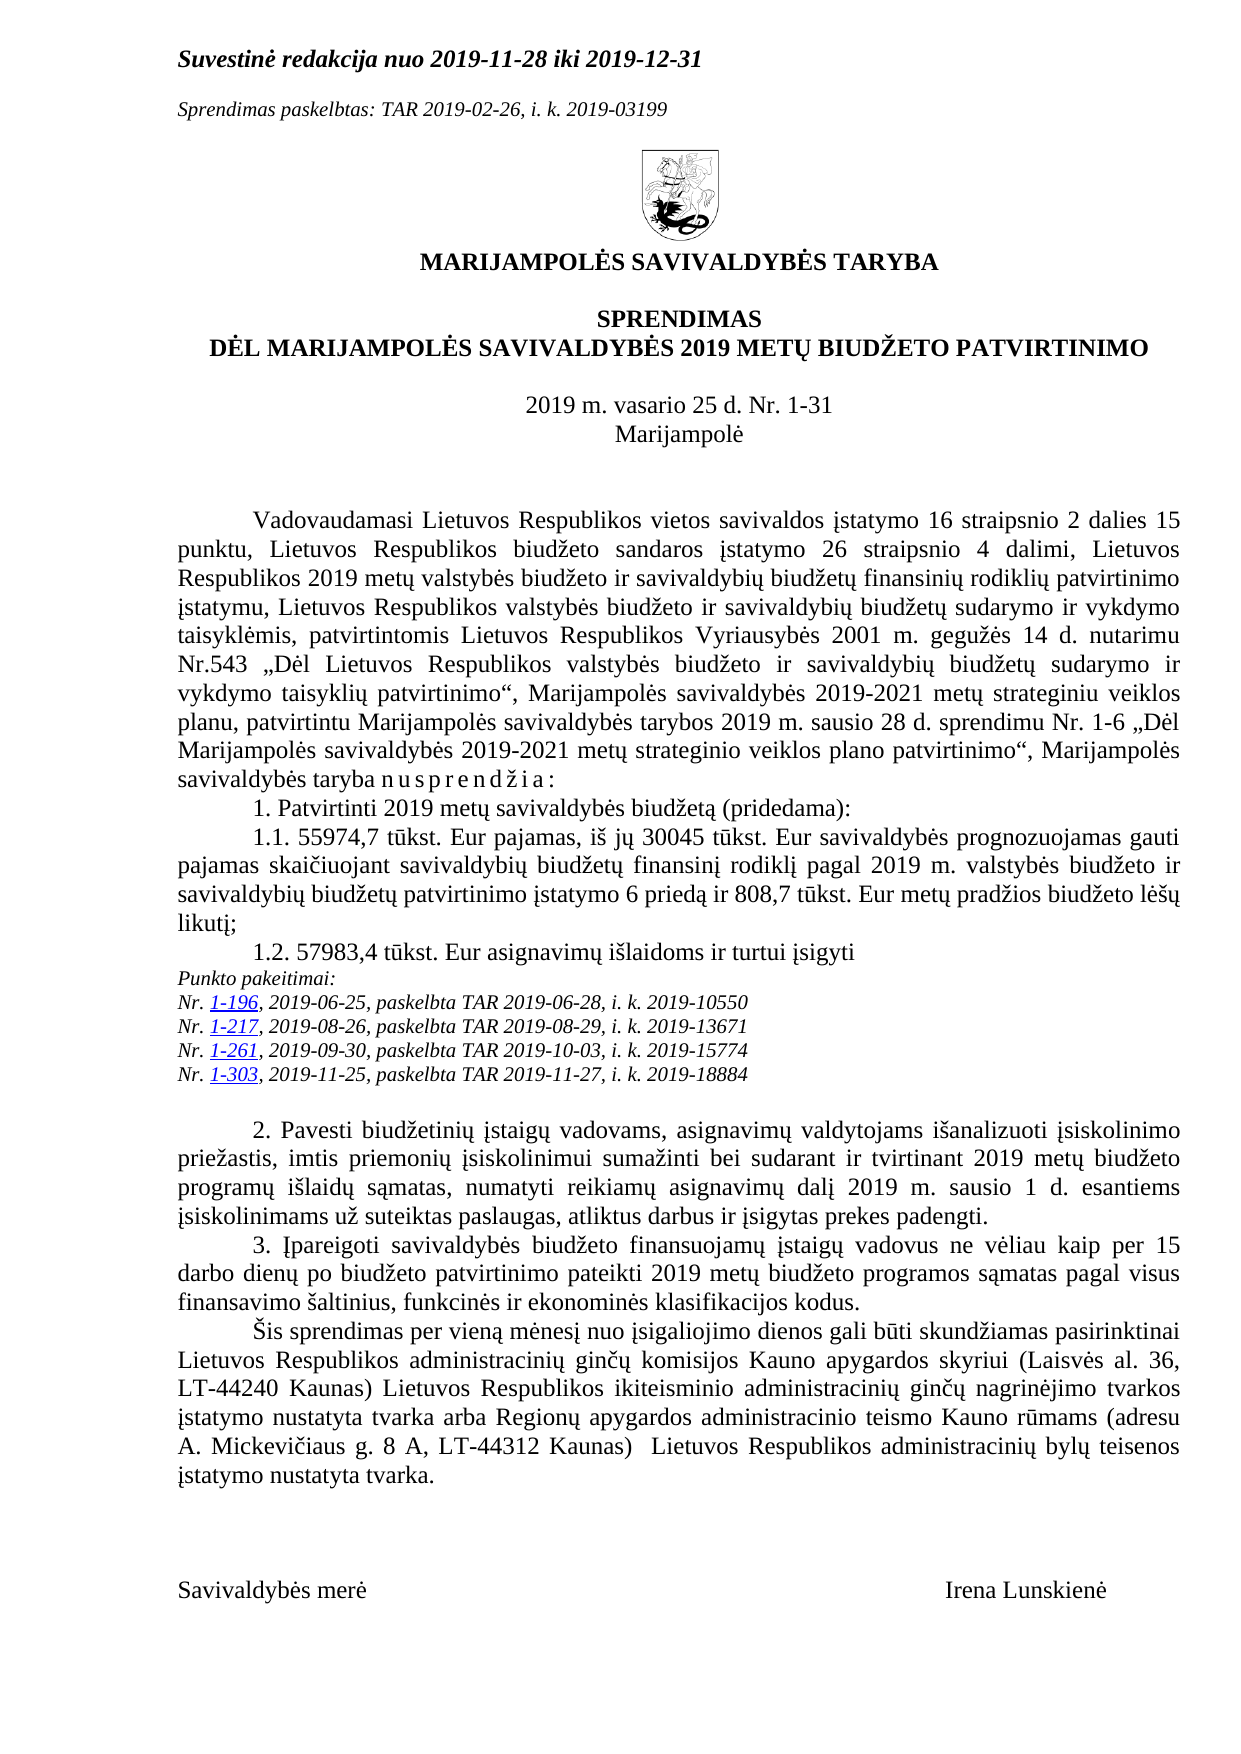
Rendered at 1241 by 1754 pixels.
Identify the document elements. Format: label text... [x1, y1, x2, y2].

text DĖL MARIJAMPOLĖS SAVIVALDYBĖS 2019 METŲ BIUDŽETO PATVIRTINIMO [177, 333, 1181, 362]
text 1.1. 55974,7 tūkst. Eur pajamas, iš jų 30045 tūkst. Eur savivaldybės prognozuojamas gauti pajamas skaičiuojant savivaldybių biudžetų finansinį rodiklį pagal 2019 m. valstybės biudžeto ir savivaldybių biudžetų patvirtinimo įstatymo 6 priedą ir 808,7 tūkst. Eur metų pradžios biudžeto lėšų likutį; [177, 822, 1181, 937]
text Marijampolė [177, 419, 1181, 448]
text SPRENDIMAS [177, 304, 1181, 333]
text Nr. 1-303, 2019-11-25, paskelbta TAR 2019-11-27, i. k. 2019-18884 [177, 1062, 1181, 1086]
text 2. Pavesti biudžetinių įstaigų vadovams, asignavimų valdytojams išanalizuoti įsiskolinimo priežastis, imtis priemonių įsiskolinimui sumažinti bei sudarant ir tvirtinant 2019 metų biudžeto programų išlaidų sąmatas, numatyti reikiamų asignavimų dalį 2019 m. sausio 1 d. esantiems įsiskolinimams už suteiktas paslaugas, atliktus darbus ir įsigytas prekes padengti. [177, 1115, 1181, 1230]
text Sprendimas paskelbtas: TAR 2019-02-26, i. k. 2019-03199 [177, 97, 1181, 121]
text Vadovaudamasi Lietuvos Respublikos vietos savivaldos įstatymo 16 straipsnio 2 dalies 15 punktu, Lietuvos Respublikos biudžeto sandaros įstatymo 26 straipsnio 4 dalimi, Lietuvos Respublikos 2019 metų valstybės biudžeto ir savivaldybių biudžetų finansinių rodiklių patvirtinimo įstatymu, Lietuvos Respublikos valstybės biudžeto ir savivaldybių biudžetų sudarymo ir vykdymo taisyklėmis, patvirtintomis Lietuvos Respublikos Vyriausybės 2001 m. gegužės 14 d. nutarimu Nr.543 „Dėl Lietuvos Respublikos valstybės biudžeto ir savivaldybių biudžetų sudarymo ir vykdymo taisyklių patvirtinimo“, Marijampolės savivaldybės 2019-2021 metų strateginiu veiklos planu, patvirtintu Marijampolės savivaldybės tarybos 2019 m. sausio 28 d. sprendimu Nr. 1-6 „Dėl Marijampolės savivaldybės 2019-2021 metų strateginio veiklos plano patvirtinimo“, Marijampolės savivaldybės taryba nusprendžia: [177, 506, 1181, 793]
text 2019 m. vasario 25 d. Nr. 1-31 [177, 391, 1181, 419]
text 3. Įpareigoti savivaldybės biudžeto finansuojamų įstaigų vadovus ne vėliau kaip per 15 darbo dienų po biudžeto patvirtinimo pateikti 2019 metų biudžeto programos sąmatas pagal visus finansavimo šaltinius, funkcinės ir ekonominės klasifikacijos kodus. [177, 1230, 1181, 1316]
text Punkto pakeitimai: [177, 966, 1181, 990]
text 1. Patvirtinti 2019 metų savivaldybės biudžetą (pridedama): [177, 793, 1181, 822]
text Nr. 1-261, 2019-09-30, paskelbta TAR 2019-10-03, i. k. 2019-15774 [177, 1038, 1181, 1062]
text Suvestinė redakcija nuo 2019-11-28 iki 2019-12-31 [177, 44, 1181, 73]
text 1.2. 57983,4 tūkst. Eur asignavimų išlaidoms ir turtui įsigyti [177, 937, 1181, 966]
text Nr. 1-196, 2019-06-25, paskelbta TAR 2019-06-28, i. k. 2019-10550 [177, 990, 1181, 1014]
text MARIJAMPOLĖS SAVIVALDYBĖS TARYBA [177, 247, 1181, 276]
text Nr. 1-217, 2019-08-26, paskelbta TAR 2019-08-29, i. k. 2019-13671 [177, 1014, 1181, 1038]
text Šis sprendimas per vieną mėnesį nuo įsigaliojimo dienos gali būti skundžiamas pasirinktinai Lietuvos Respublikos administracinių ginčų komisijos Kauno apygardos skyriui (Laisvės al. 36, LT-44240 Kaunas) Lietuvos Respublikos ikiteisminio administracinių ginčų nagrinėjimo tvarkos įstatymo nustatyta tvarka arba Regionų apygardos administracinio teismo Kauno rūmams (adresu A. Mickevičiaus g. 8 A, LT-44312 Kaunas) Lietuvos Respublikos administracinių bylų teisenos įstatymo nustatyta tvarka. [177, 1316, 1181, 1488]
text Savivaldybės merė Irena Lunskienė [177, 1575, 1181, 1603]
